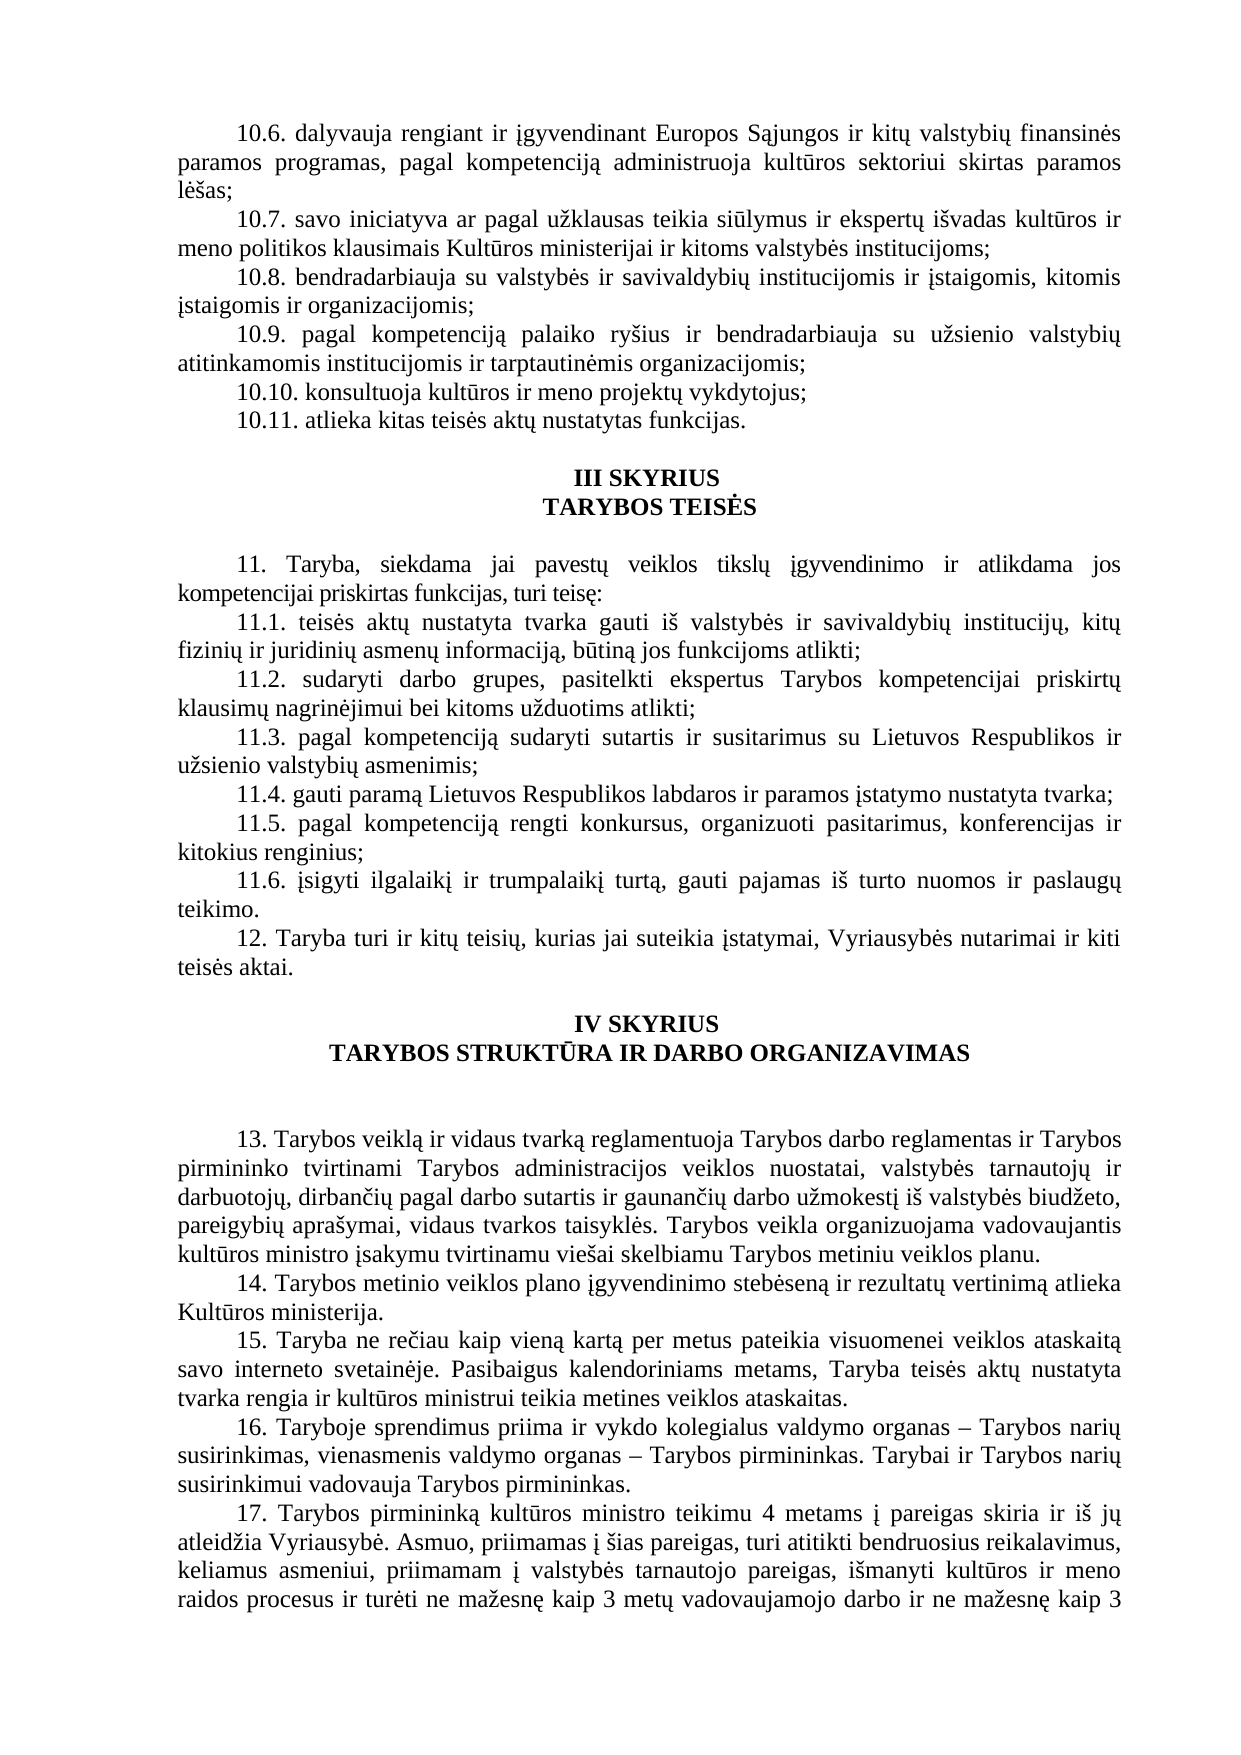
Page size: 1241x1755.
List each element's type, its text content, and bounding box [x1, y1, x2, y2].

text 12. Taryba turi ir kitų teisių, kurias jai suteikia įstatymai, Vyriausybės nutarimai ir kiti teisės aktai. [177, 923, 1122, 981]
text 15. Taryba ne rečiau kaip vieną kartą per metus pateikia visuomenei veiklos ataskaitą savo interneto svetainėje. Pasibaigus kalendoriniams metams, Taryba teisės aktų nustatyta tvarka rengia ir kultūros ministrui teikia metines veiklos ataskaitas. [177, 1326, 1122, 1412]
text 10.10. konsultuoja kultūros ir meno projektų vykdytojus; [177, 377, 1122, 406]
text TARYBOS STRUKTŪRA IR DARBO ORGANIZAVIMAS [177, 1038, 1122, 1067]
text TARYBOS TEISĖS [177, 492, 1122, 521]
text 11.6. įsigyti ilgalaikį ir trumpalaikį turtą, gauti pajamas iš turto nuomos ir paslaugų teikimo. [177, 866, 1122, 923]
text 10.9. pagal kompetenciją palaiko ryšius ir bendradarbiauja su užsienio valstybių atitinkamomis institucijomis ir tarptautinėmis organizacijomis; [177, 319, 1122, 377]
text 11.2. sudaryti darbo grupes, pasitelkti ekspertus Tarybos kompetencijai priskirtų klausimų nagrinėjimui bei kitoms užduotims atlikti; [177, 664, 1122, 722]
text IV SKYRIUS [177, 1009, 1122, 1038]
text 17. Tarybos pirmininką kultūros ministro teikimu 4 metams į pareigas skiria ir iš jų atleidžia Vyriausybė. Asmuo, priimamas į šias pareigas, turi atitikti bendruosius reikalavimus, keliamus asmeniui, priimamam į valstybės tarnautojo pareigas, išmanyti kultūros ir meno raidos procesus ir turėti ne mažesnę kaip 3 metų vadovaujamojo darbo ir ne mažesnę kaip 3 [177, 1498, 1122, 1613]
text 13. Tarybos veiklą ir vidaus tvarką reglamentuoja Tarybos darbo reglamentas ir Tarybos pirmininko tvirtinami Tarybos administracijos veiklos nuostatai, valstybės tarnautojų ir darbuotojų, dirbančių pagal darbo sutartis ir gaunančių darbo užmokestį iš valstybės biudžeto, pareigybių aprašymai, vidaus tvarkos taisyklės. Tarybos veikla organizuojama vadovaujantis kultūros ministro įsakymu tvirtinamu viešai skelbiamu Tarybos metiniu veiklos planu. [177, 1124, 1122, 1268]
text 16. Taryboje sprendimus priima ir vykdo kolegialus valdymo organas – Tarybos narių susirinkimas, vienasmenis valdymo organas – Tarybos pirmininkas. Tarybai ir Tarybos narių susirinkimui vadovauja Tarybos pirmininkas. [177, 1412, 1122, 1498]
text 11.1. teisės aktų nustatyta tvarka gauti iš valstybės ir savivaldybių institucijų, kitų fizinių ir juridinių asmenų informaciją, būtiną jos funkcijoms atlikti; [177, 607, 1122, 664]
text 14. Tarybos metinio veiklos plano įgyvendinimo stebėseną ir rezultatų vertinimą atlieka Kultūros ministerija. [177, 1268, 1122, 1326]
text 11.5. pagal kompetenciją rengti konkursus, organizuoti pasitarimus, konferencijas ir kitokius renginius; [177, 808, 1122, 866]
text 10.8. bendradarbiauja su valstybės ir savivaldybių institucijomis ir įstaigomis, kitomis įstaigomis ir organizacijomis; [177, 262, 1122, 319]
text 11.4. gauti paramą Lietuvos Respublikos labdaros ir paramos įstatymo nustatyta tvarka; [177, 779, 1122, 808]
text III skyrius [177, 463, 1122, 492]
text 10.7. savo iniciatyva ar pagal užklausas teikia siūlymus ir ekspertų išvadas kultūros ir meno politikos klausimais Kultūros ministerijai ir kitoms valstybės institucijoms; [177, 204, 1122, 262]
text 11.3. pagal kompetenciją sudaryti sutartis ir susitarimus su Lietuvos Respublikos ir užsienio valstybių asmenimis; [177, 722, 1122, 779]
text 11. Taryba, siekdama jai pavestų veiklos tikslų įgyvendinimo ir atlikdama jos kompetencijai priskirtas funkcijas, turi teisę: [177, 549, 1122, 607]
text 10.6. dalyvauja rengiant ir įgyvendinant Europos Sąjungos ir kitų valstybių finansinės paramos programas, pagal kompetenciją administruoja kultūros sektoriui skirtas paramos lėšas; [177, 118, 1122, 204]
text 10.11. atlieka kitas teisės aktų nustatytas funkcijas. [177, 406, 1122, 434]
